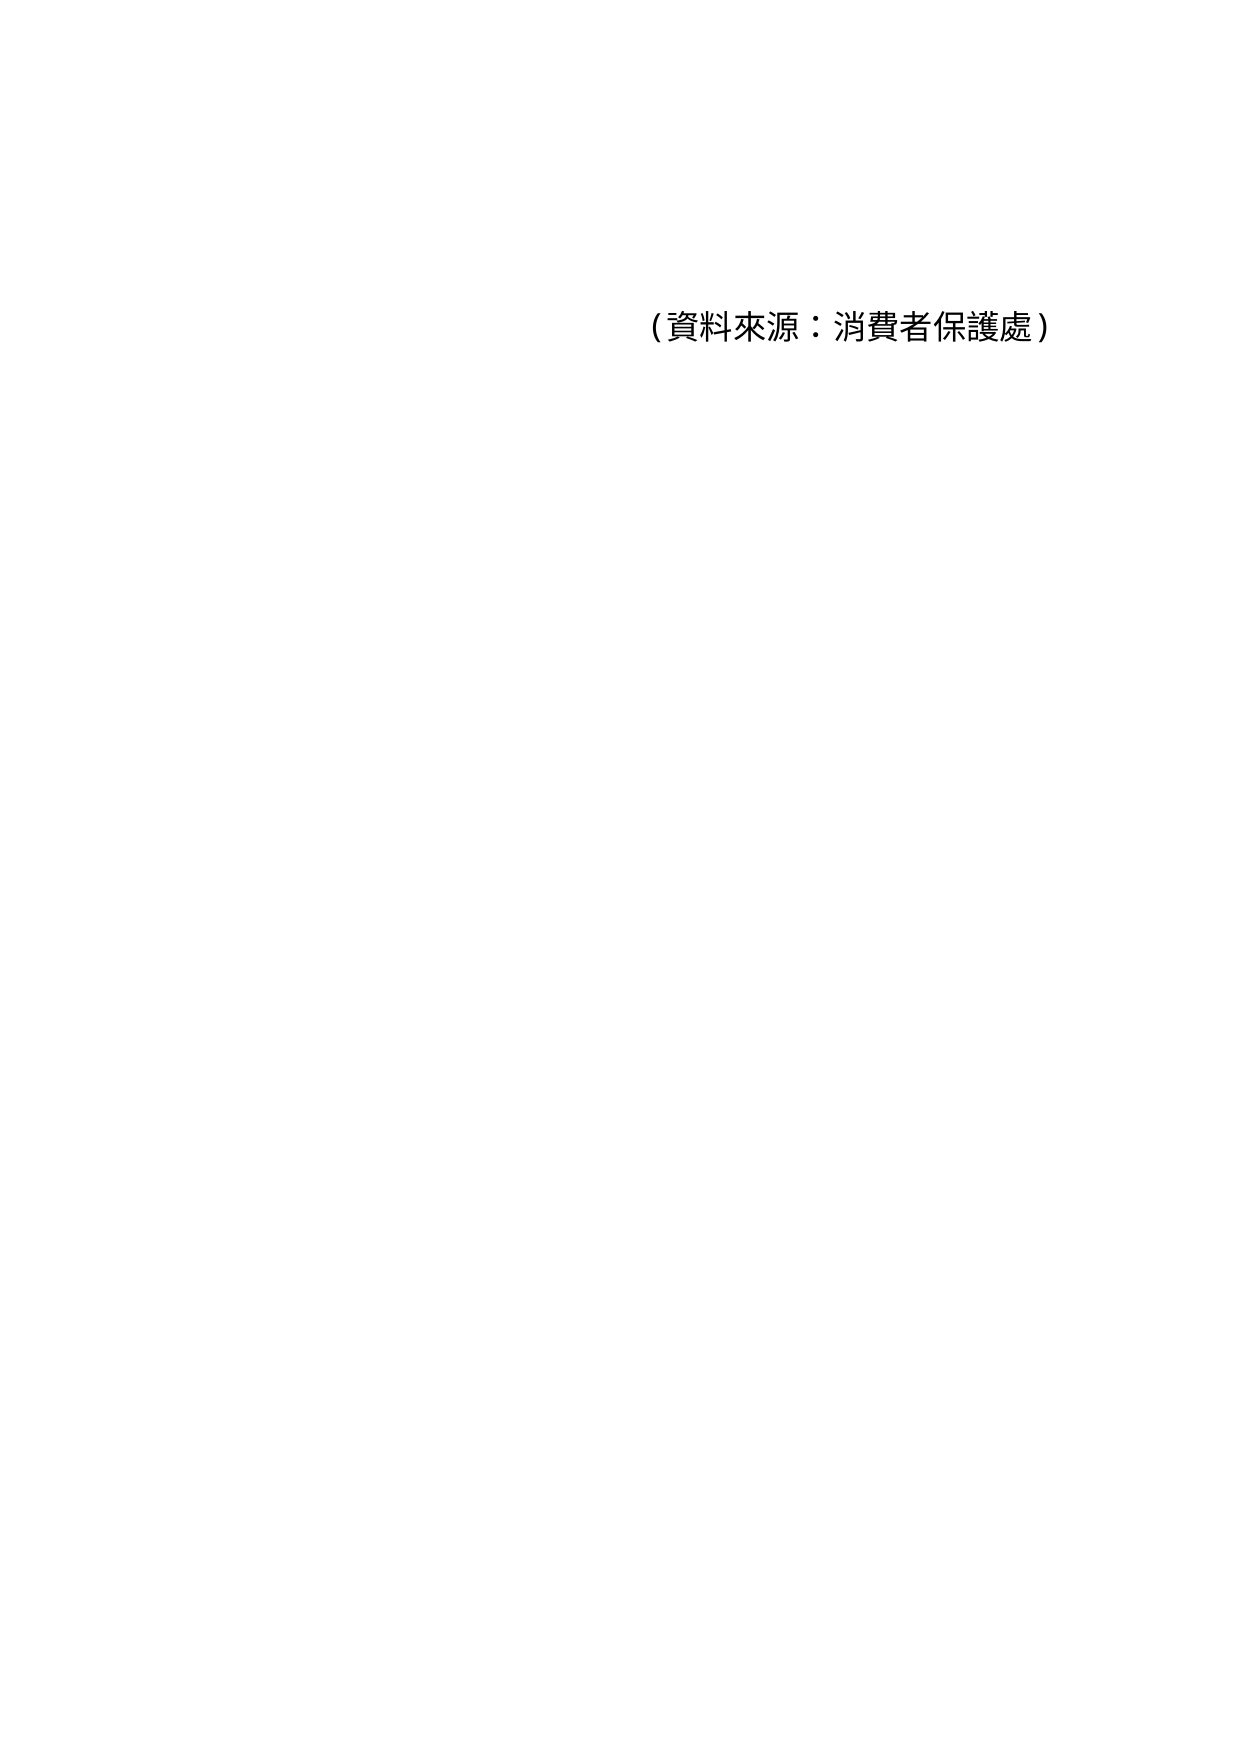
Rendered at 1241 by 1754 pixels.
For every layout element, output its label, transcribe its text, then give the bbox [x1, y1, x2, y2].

text (資料來源：消費者保護處) [187, 283, 1053, 346]
